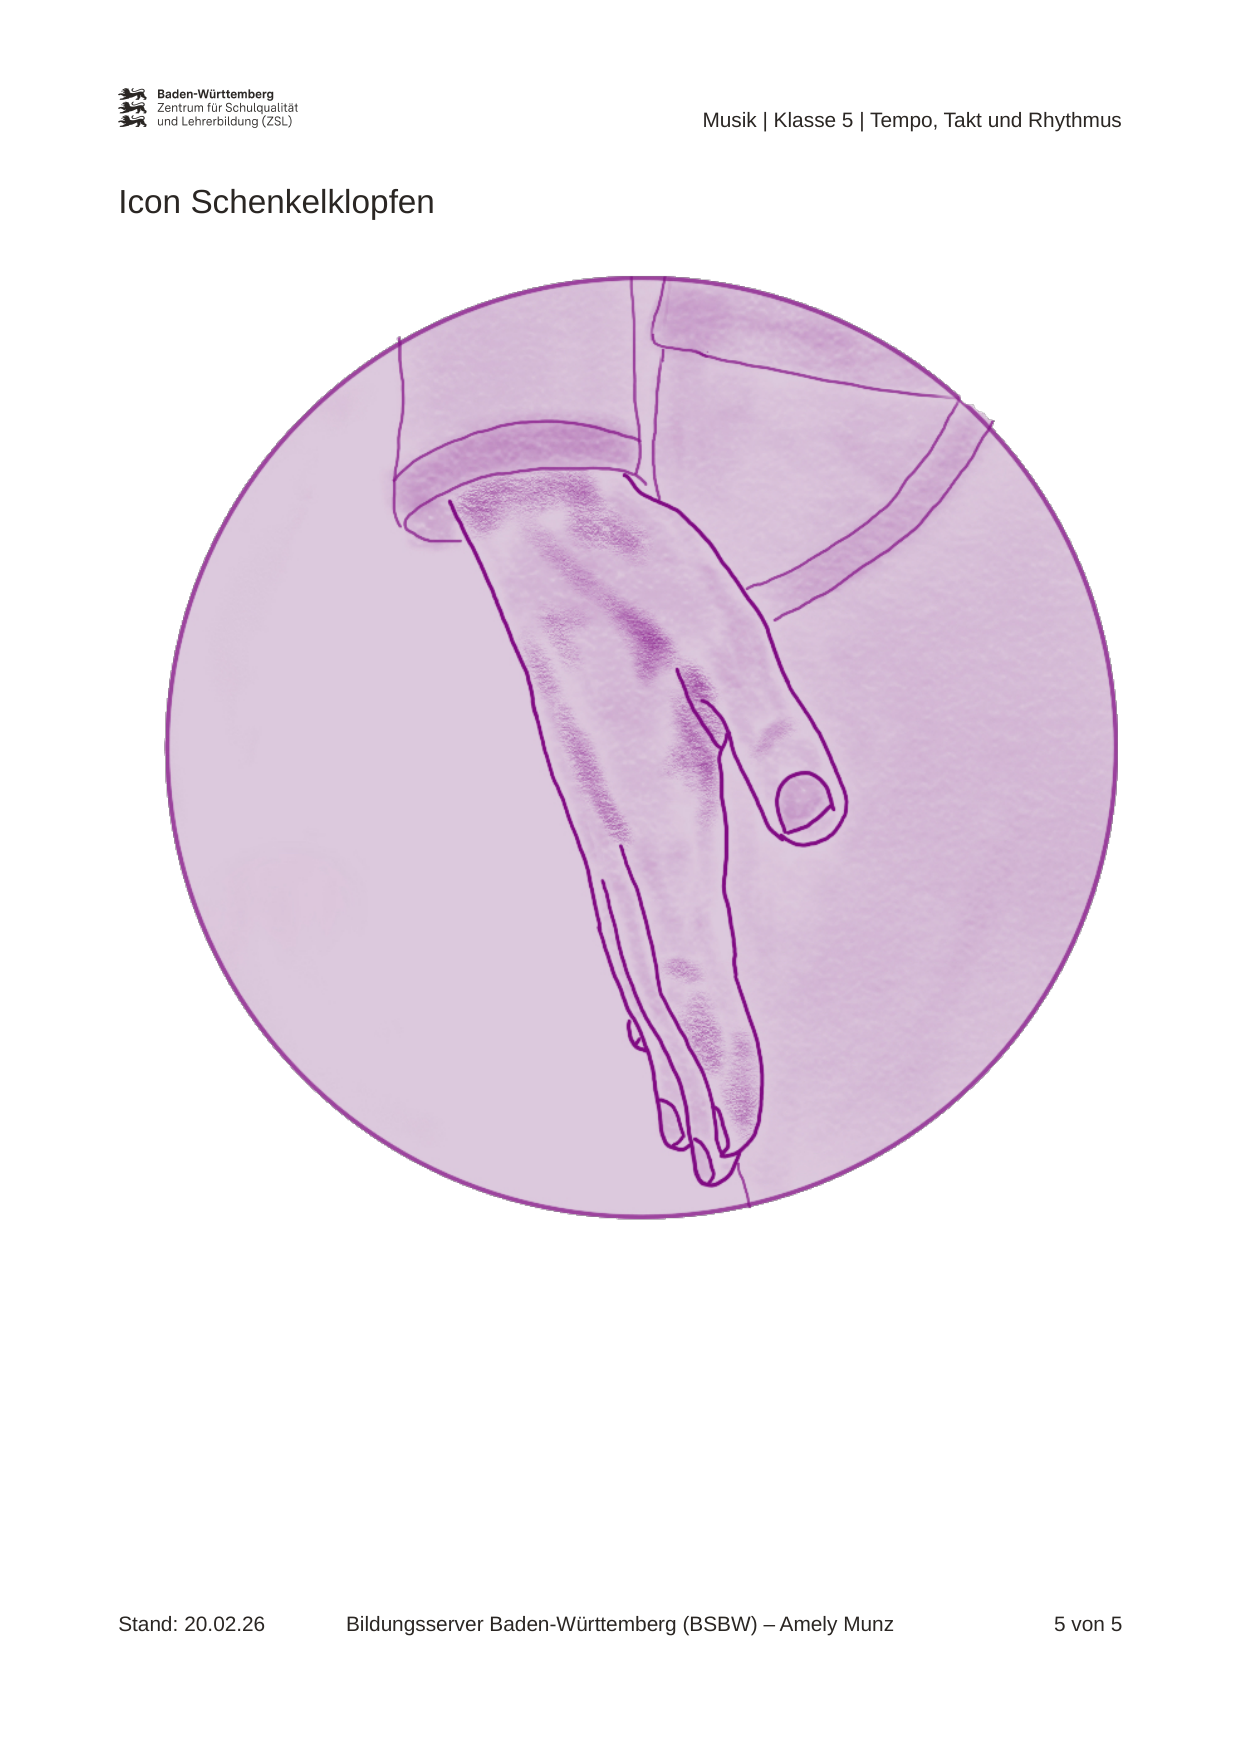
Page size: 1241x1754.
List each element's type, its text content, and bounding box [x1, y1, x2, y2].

picture [118, 231, 1123, 1291]
subtitle Icon Schenkelklopfen [118, 182, 1122, 221]
picture [118, 88, 298, 128]
